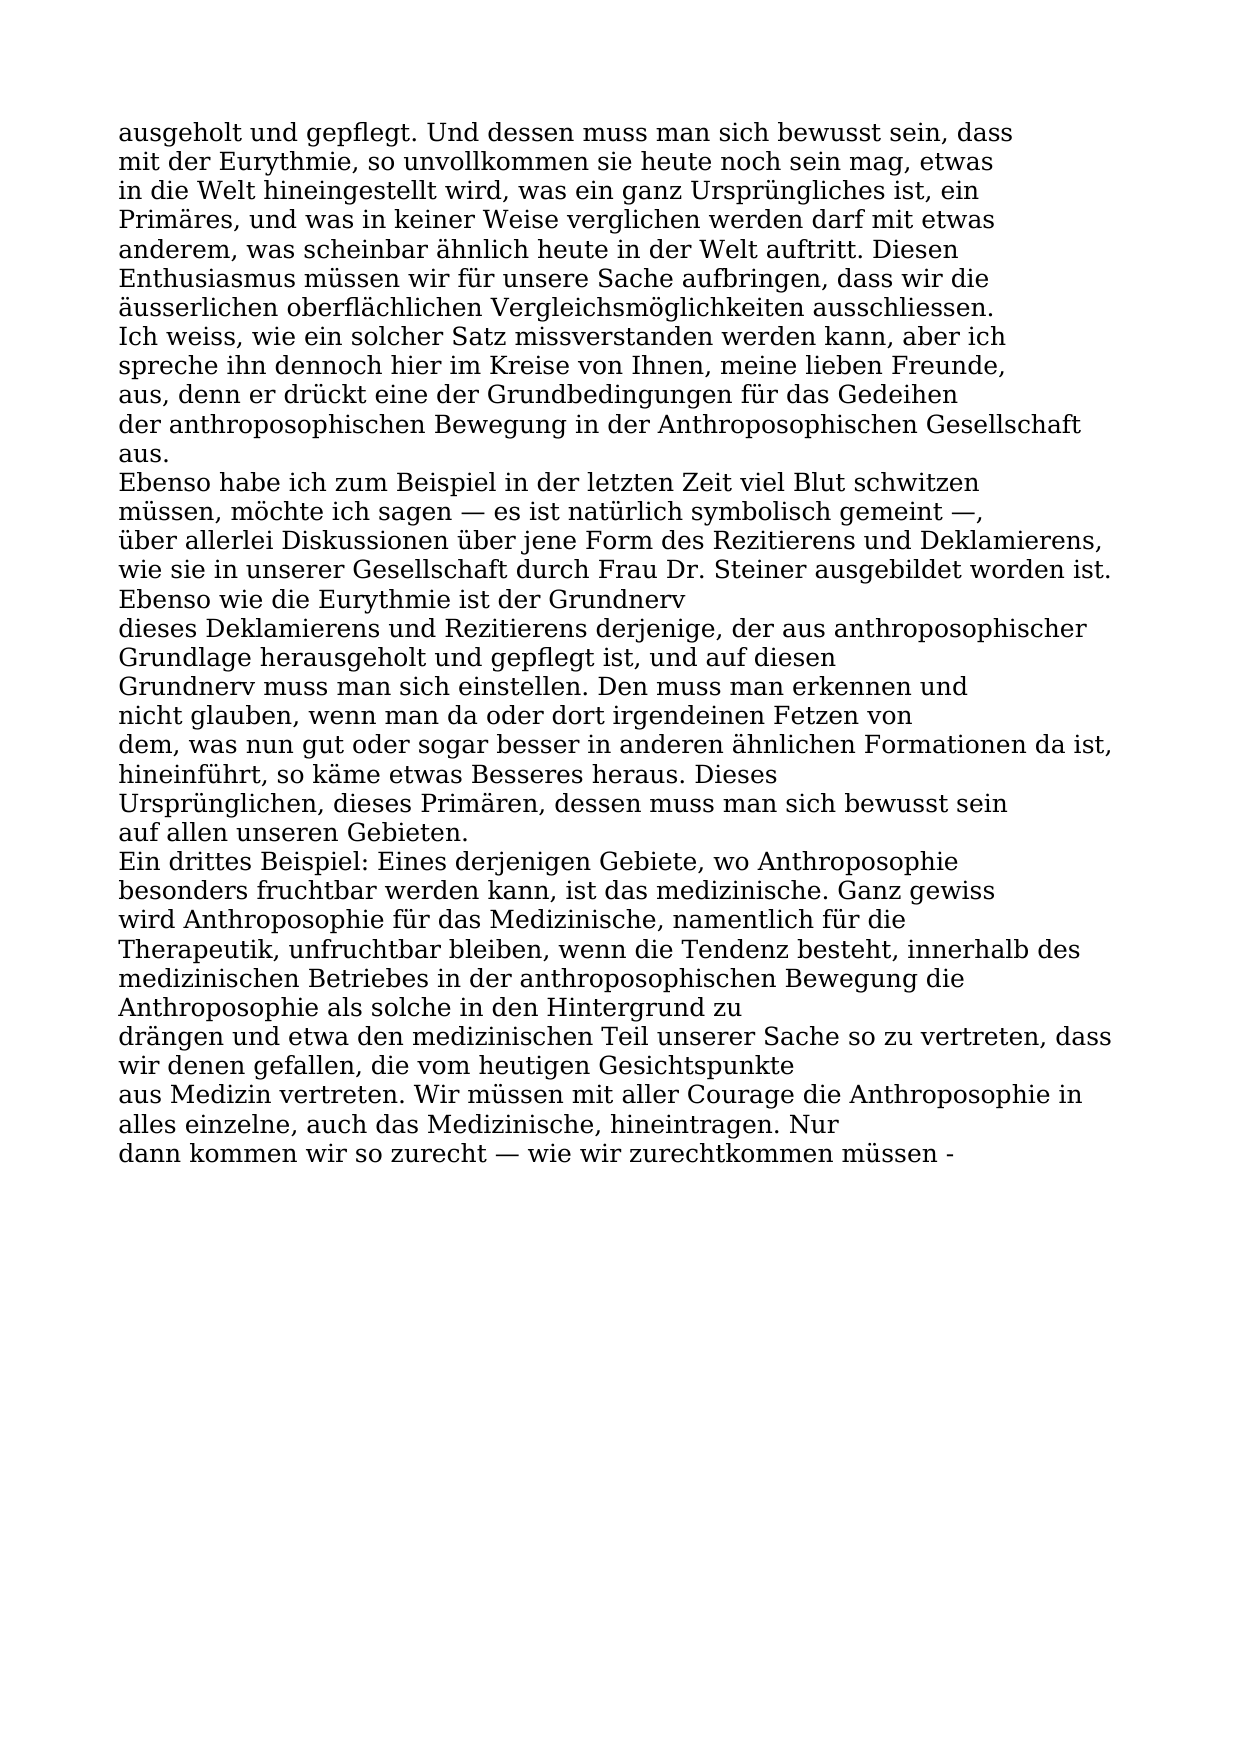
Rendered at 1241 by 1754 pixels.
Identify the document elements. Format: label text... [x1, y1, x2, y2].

text äusserlichen oberflächlichen Vergleichsmöglichkeiten ausschliessen. [118, 293, 1122, 322]
text müssen, möchte ich sagen — es ist natürlich symbolisch gemeint —, [118, 497, 1122, 526]
text der anthroposophischen Bewegung in der Anthroposophischen Gesellschaft aus. [118, 410, 1122, 468]
text Grundnerv muss man sich einstellen. Den muss man erkennen und [118, 672, 1122, 701]
text anderem, was scheinbar ähnlich heute in der Welt auftritt. Diesen [118, 235, 1122, 264]
text spreche ihn dennoch hier im Kreise von Ihnen, meine lieben Freunde, [118, 351, 1122, 381]
text Enthusiasmus müssen wir für unsere Sache aufbringen, dass wir die [118, 264, 1122, 293]
text drängen und etwa den medizinischen Teil unserer Sache so zu vertreten, dass wir denen gefallen, die vom heutigen Gesichtspunkte [118, 1022, 1122, 1081]
text ausgeholt und gepflegt. Und dessen muss man sich bewusst sein, dass [118, 118, 1122, 147]
text Ursprünglichen, dieses Primären, dessen muss man sich bewusst sein [118, 789, 1122, 818]
text aus Medizin vertreten. Wir müssen mit aller Courage die Anthroposophie in alles einzelne, auch das Medizinische, hineintragen. Nur [118, 1081, 1122, 1139]
text mit der Eurythmie, so unvollkommen sie heute noch sein mag, etwas [118, 147, 1122, 176]
text Primäres, und was in keiner Weise verglichen werden darf mit etwas [118, 206, 1122, 235]
text Ich weiss, wie ein solcher Satz missverstanden werden kann, aber ich [118, 322, 1122, 351]
text aus, denn er drückt eine der Grundbedingungen für das Gedeihen [118, 381, 1122, 410]
text Ebenso habe ich zum Beispiel in der letzten Zeit viel Blut schwitzen [118, 468, 1122, 497]
text wird Anthroposophie für das Medizinische, namentlich für die [118, 906, 1122, 935]
text auf allen unseren Gebieten. [118, 818, 1122, 847]
text dann kommen wir so zurecht — wie wir zurechtkommen müssen - [118, 1139, 1122, 1168]
text dieses Deklamierens und Rezitierens derjenige, der aus anthroposophischer Grundlage herausgeholt und gepflegt ist, und auf diesen [118, 614, 1122, 672]
text dem, was nun gut oder sogar besser in anderen ähnlichen Formationen da ist, hineinführt, so käme etwas Besseres heraus. Dieses [118, 731, 1122, 789]
text nicht glauben, wenn man da oder dort irgendeinen Fetzen von [118, 701, 1122, 731]
text Therapeutik, unfruchtbar bleiben, wenn die Tendenz besteht, innerhalb des medizinischen Betriebes in der anthroposophischen Bewegung die Anthroposophie als solche in den Hintergrund zu [118, 935, 1122, 1022]
text über allerlei Diskussionen über jene Form des Rezitierens und Deklamierens, wie sie in unserer Gesellschaft durch Frau Dr. Steiner ausgebildet worden ist. Ebenso wie die Eurythmie ist der Grundnerv [118, 526, 1122, 614]
text in die Welt hineingestellt wird, was ein ganz Ursprüngliches ist, ein [118, 176, 1122, 206]
text Ein drittes Beispiel: Eines derjenigen Gebiete, wo Anthroposophie [118, 847, 1122, 876]
text besonders fruchtbar werden kann, ist das medizinische. Ganz gewiss [118, 876, 1122, 906]
